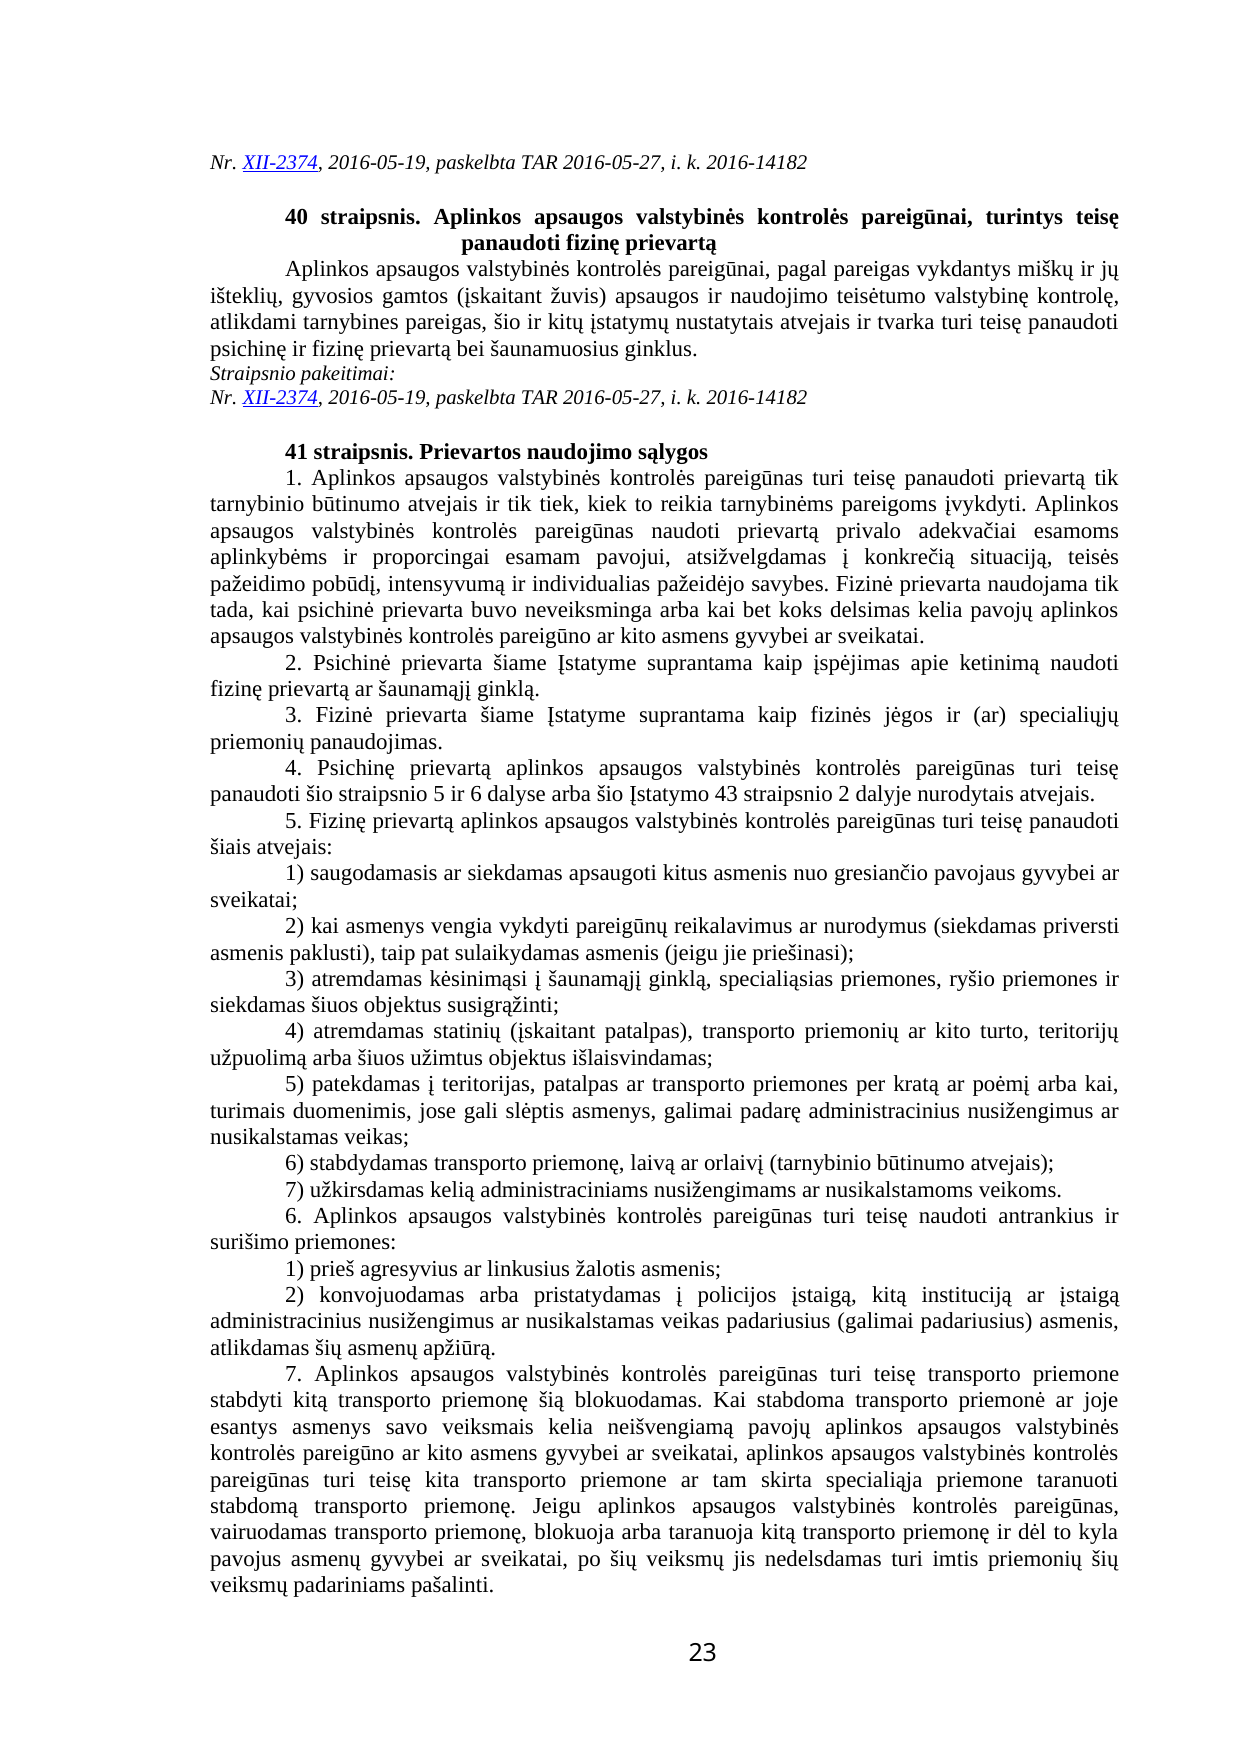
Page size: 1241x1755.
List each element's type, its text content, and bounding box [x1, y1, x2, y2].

text Straipsnio pakeitimai: [210, 361, 1120, 385]
text 2. Psichinė prievarta šiame Įstatyme suprantama kaip įspėjimas apie ketinimą naudoti fizinę prievartą ar šaunamąjį ginklą. [210, 649, 1120, 701]
text 2) kai asmenys vengia vykdyti pareigūnų reikalavimus ar nurodymus (siekdamas priversti asmenis paklusti), taip pat sulaikydamas asmenis (jeigu jie priešinasi); [210, 912, 1120, 965]
text 5. Fizinę prievartą aplinkos apsaugos valstybinės kontrolės pareigūnas turi teisę panaudoti šiais atvejais: [210, 807, 1120, 859]
text 40 straipsnis. Aplinkos apsaugos valstybinės kontrolės pareigūnai, turintys teisę panaudoti fizinę prievartą [285, 203, 1120, 256]
text 3. Fizinė prievarta šiame Įstatyme suprantama kaip fizinės jėgos ir (ar) specialiųjų priemonių panaudojimas. [210, 701, 1120, 754]
text Nr. XII-2374, 2016-05-19, paskelbta TAR 2016-05-27, i. k. 2016-14182 [210, 385, 1120, 409]
text 1) prieš agresyvius ar linkusius žalotis asmenis; [210, 1255, 1120, 1281]
text 6) stabdydamas transporto priemonę, laivą ar orlaivį (tarnybinio būtinumo atvejais); [210, 1149, 1120, 1176]
text 5) patekdamas į teritorijas, patalpas ar transporto priemones per kratą ar poėmį arba kai, turimais duomenimis, jose gali slėptis asmenys, galimai padarę administracinius nusižengimus ar nusikalstamas veikas; [210, 1070, 1120, 1149]
text 3) atremdamas kėsinimąsi į šaunamąjį ginklą, specialiąsias priemones, ryšio priemones ir siekdamas šiuos objektus susigrąžinti; [210, 965, 1120, 1018]
text 1. Aplinkos apsaugos valstybinės kontrolės pareigūnas turi teisę panaudoti prievartą tik tarnybinio būtinumo atvejais ir tik tiek, kiek to reikia tarnybinėms pareigoms įvykdyti. Aplinkos apsaugos valstybinės kontrolės pareigūnas naudoti prievartą privalo adekvačiai esamoms aplinkybėms ir proporcingai esamam pavojui, atsižvelgdamas į konkrečią situaciją, teisės pažeidimo pobūdį, intensyvumą ir individualias pažeidėjo savybes. Fizinė prievarta naudojama tik tada, kai psichinė prievarta buvo neveiksminga arba kai bet koks delsimas kelia pavojų aplinkos apsaugos valstybinės kontrolės pareigūno ar kito asmens gyvybei ar sveikatai. [210, 464, 1120, 649]
text 41 straipsnis. Prievartos naudojimo sąlygos [210, 438, 1120, 464]
text 7) užkirsdamas kelią administraciniams nusižengimams ar nusikalstamoms veikoms. [210, 1176, 1120, 1202]
text 1) saugodamasis ar siekdamas apsaugoti kitus asmenis nuo gresiančio pavojaus gyvybei ar sveikatai; [210, 859, 1120, 912]
text Aplinkos apsaugos valstybinės kontrolės pareigūnai, pagal pareigas vykdantys miškų ir jų išteklių, gyvosios gamtos (įskaitant žuvis) apsaugos ir naudojimo teisėtumo valstybinę kontrolę, atlikdami tarnybines pareigas, šio ir kitų įstatymų nustatytais atvejais ir tvarka turi teisę panaudoti psichinę ir fizinę prievartą bei šaunamuosius ginklus. [210, 256, 1120, 361]
text 6. Aplinkos apsaugos valstybinės kontrolės pareigūnas turi teisę naudoti antrankius ir surišimo priemones: [210, 1202, 1120, 1255]
text Nr. XII-2374, 2016-05-19, paskelbta TAR 2016-05-27, i. k. 2016-14182 [210, 150, 1120, 174]
text 7. Aplinkos apsaugos valstybinės kontrolės pareigūnas turi teisę transporto priemone stabdyti kitą transporto priemonę šią blokuodamas. Kai stabdoma transporto priemonė ar joje esantys asmenys savo veiksmais kelia neišvengiamą pavojų aplinkos apsaugos valstybinės kontrolės pareigūno ar kito asmens gyvybei ar sveikatai, aplinkos apsaugos valstybinės kontrolės pareigūnas turi teisę kita transporto priemone ar tam skirta specialiąja priemone taranuoti stabdomą transporto priemonę. Jeigu aplinkos apsaugos valstybinės kontrolės pareigūnas, vairuodamas transporto priemonę, blokuoja arba taranuoja kitą transporto priemonę ir dėl to kyla pavojus asmenų gyvybei ar sveikatai, po šių veiksmų jis nedelsdamas turi imtis priemonių šių veiksmų padariniams pašalinti. [210, 1360, 1120, 1597]
text 2) konvojuodamas arba pristatydamas į policijos įstaigą, kitą instituciją ar įstaigą administracinius nusižengimus ar nusikalstamas veikas padariusius (galimai padariusius) asmenis, atlikdamas šių asmenų apžiūrą. [210, 1281, 1120, 1360]
text 4) atremdamas statinių (įskaitant patalpas), transporto priemonių ar kito turto, teritorijų užpuolimą arba šiuos užimtus objektus išlaisvindamas; [210, 1018, 1120, 1070]
text 4. Psichinę prievartą aplinkos apsaugos valstybinės kontrolės pareigūnas turi teisę panaudoti šio straipsnio 5 ir 6 dalyse arba šio Įstatymo 43 straipsnio 2 dalyje nurodytais atvejais. [210, 754, 1120, 807]
